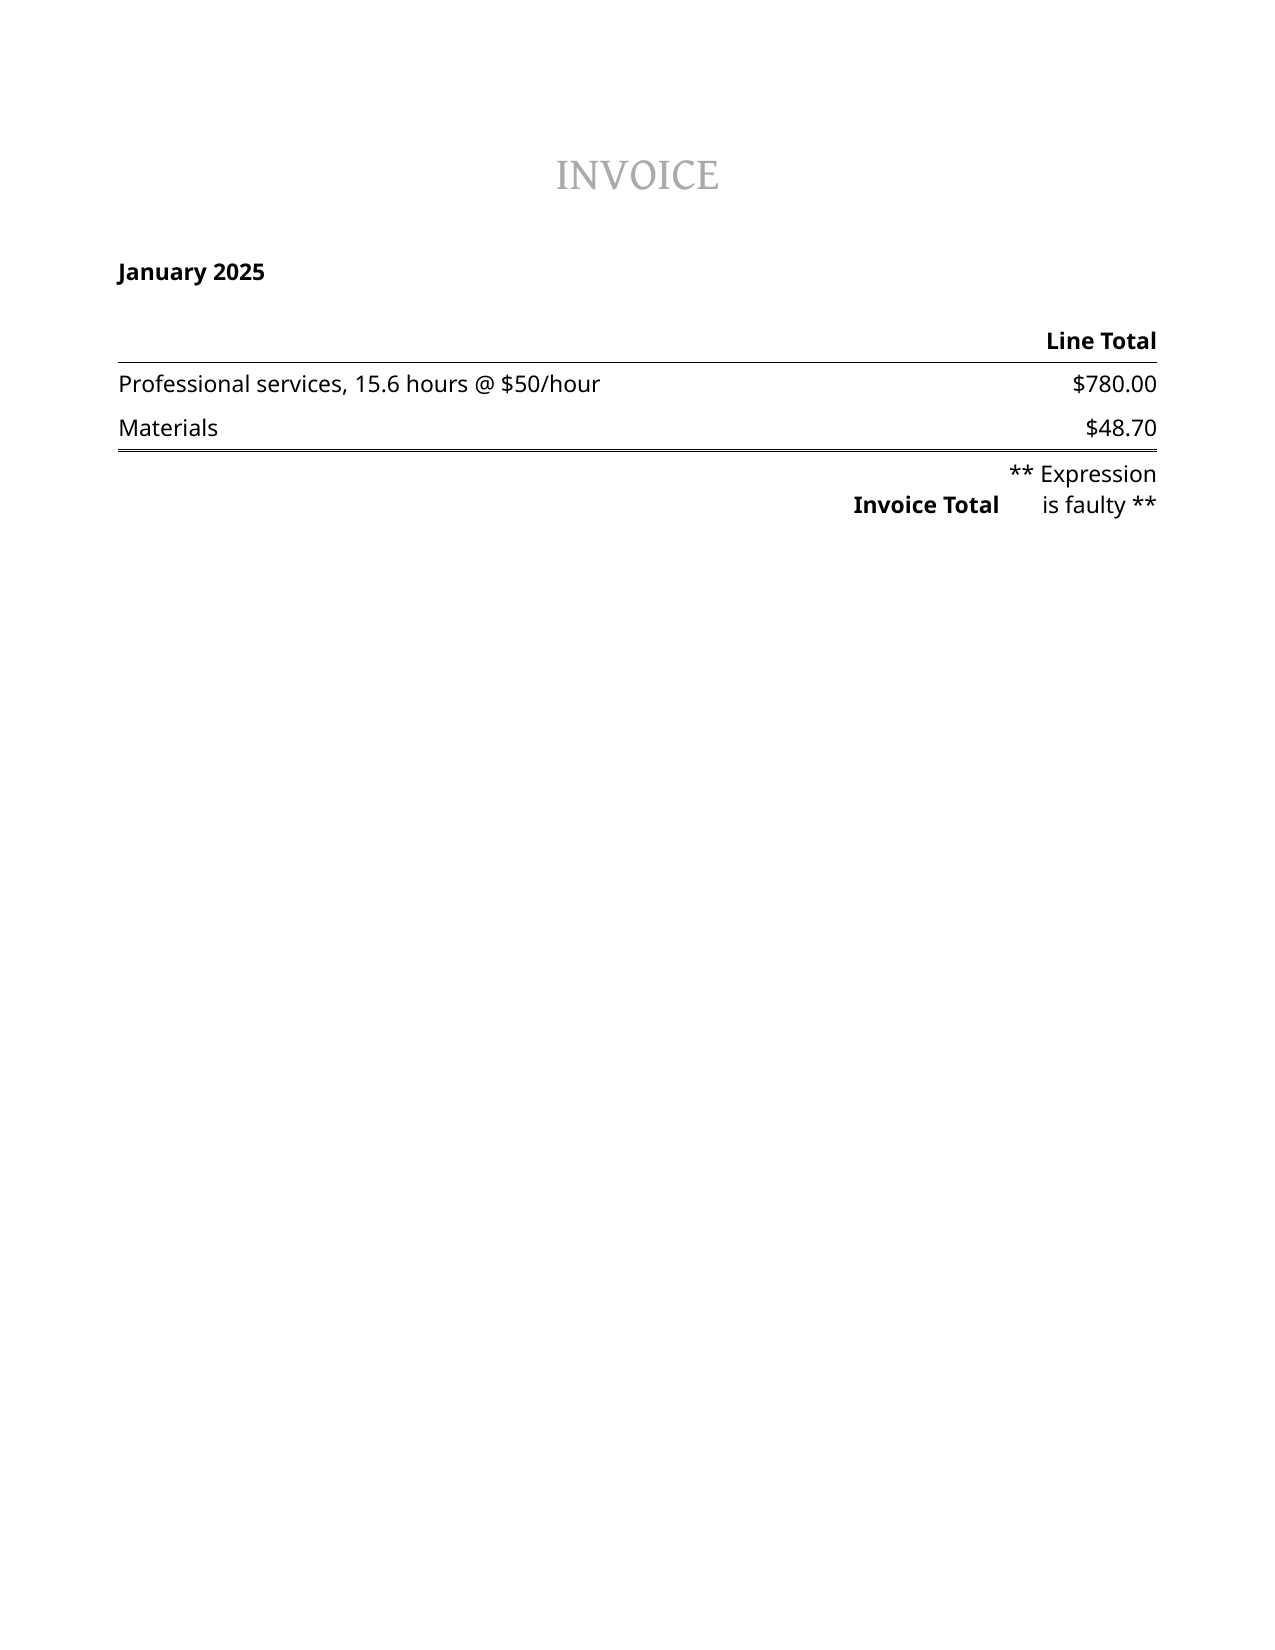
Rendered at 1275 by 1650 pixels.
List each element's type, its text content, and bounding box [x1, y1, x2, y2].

table_cell Materials [118, 405, 999, 449]
table_cell Invoice Total [118, 452, 999, 526]
text INVOICE [118, 149, 1157, 202]
subtitle January 2025 [118, 256, 1157, 287]
table_header Line Total [1000, 319, 1157, 362]
table_cell Professional services, 15.6 hours @ $50/hour [118, 363, 999, 405]
table_cell $48.70 [1000, 405, 1157, 449]
table_cell $780.00 [1000, 363, 1157, 405]
table_cell ** Expression is faulty ** [1000, 452, 1157, 526]
table_header [118, 319, 999, 362]
